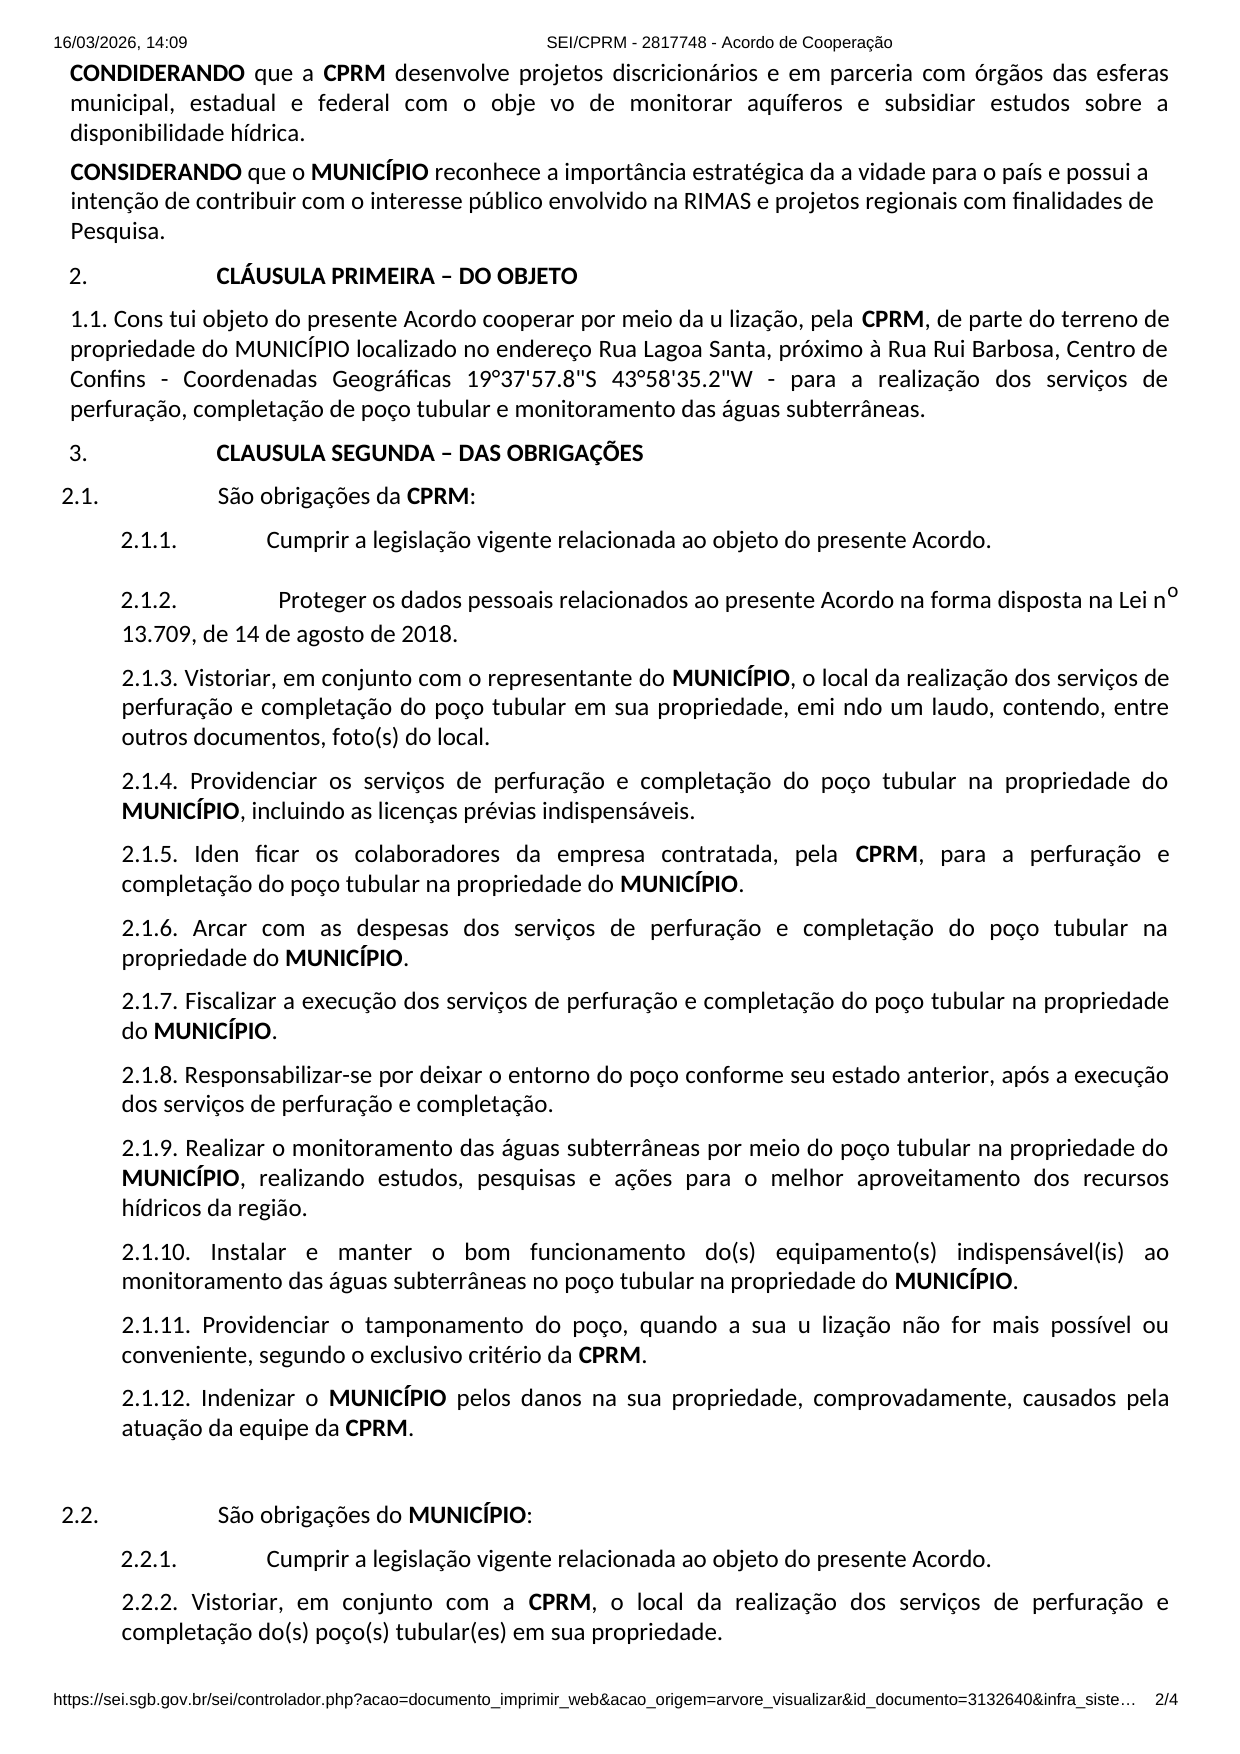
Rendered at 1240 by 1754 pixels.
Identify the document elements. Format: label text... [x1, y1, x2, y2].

text 2.2.1. Cumprir a legislação vigente relacionada ao objeto do presente Acordo. [61, 1543, 1178, 1573]
text 2.2. São obrigações do MUNICÍPIO: [61, 1500, 1178, 1530]
text 2.1.10. Instalar e manter o bom funcionamento do(s) equipamento(s) indispensável(is) ao monitoramento das águas subterrâneas no poço tubular na propriedade do MUNICÍPIO. [121, 1236, 1170, 1296]
text 2.2.2. Vistoriar, em conjunto com a CPRM, o local da realização dos serviços de perfuração e completação do(s) poço(s) tubular(es) em sua propriedade. [121, 1587, 1170, 1647]
subtitle CLÁUSULA PRIMEIRA – DO OBJETO [69, 260, 1178, 290]
text 2.1.6. Arcar com as despesas dos serviços de perfuração e completação do poço tubular na propriedade do MUNICÍPIO. [121, 912, 1170, 972]
text 2.1.11. Providenciar o tamponamento do poço, quando a sua u lização não for mais possível ou conveniente, segundo o exclusivo critério da CPRM. [121, 1309, 1170, 1369]
text 2.1.1. Cumprir a legislação vigente relacionada ao objeto do presente Acordo. [61, 524, 1178, 554]
text 2.1.4. Providenciar os serviços de perfuração e completação do poço tubular na propriedade do MUNICÍPIO, incluindo as licenças prévias indispensáveis. [121, 766, 1170, 825]
text 2.1.9. Realizar o monitoramento das águas subterrâneas por meio do poço tubular na propriedade do MUNICÍPIO, realizando estudos, pesquisas e ações para o melhor aproveitamento dos recursos hídricos da região. [121, 1133, 1170, 1223]
text 2.1.7. Fiscalizar a execução dos serviços de perfuração e completação do poço tubular na propriedade do MUNICÍPIO. [121, 986, 1170, 1046]
text 2.1. São obrigações da CPRM: [61, 481, 1178, 511]
text 2.1.3. Vistoriar, em conjunto com o representante do MUNICÍPIO, o local da realização dos serviços de perfuração e completação do poço tubular em sua propriedade, emi ndo um laudo, contendo, entre outros documentos, foto(s) do local. [121, 662, 1170, 752]
text CONSIDERANDO que o MUNICÍPIO reconhece a importância estratégica da a vidade para o país e possui a intenção de contribuir com o interesse público envolvido na RIMAS e projetos regionais com finalidades de Pesquisa. [70, 157, 1178, 246]
text 2.1.8. Responsabilizar-se por deixar o entorno do poço conforme seu estado anterior, após a execução dos serviços de perfuração e completação. [121, 1059, 1170, 1119]
text 1.1. Cons tui objeto do presente Acordo cooperar por meio da u lização, pela CPRM, de parte do terreno de propriedade do MUNICÍPIO localizado no endereço Rua Lagoa Santa, próximo à Rua Rui Barbosa, Centro de Confins - Coordenadas Geográficas 19°37'57.8"S 43°58'35.2"W - para a realização dos serviços de perfuração, completação de poço tubular e monitoramento das águas subterrâneas. [70, 303, 1170, 423]
text CONDIDERANDO que a CPRM desenvolve projetos discricionários e em parceria com órgãos das esferas municipal, estadual e federal com o obje vo de monitorar aquíferos e subsidiar estudos sobre a disponibilidade hídrica. [70, 58, 1170, 148]
text 2.1.2. Proteger os dados pessoais relacionados ao presente Acordo na forma disposta na Lei no [61, 578, 1178, 616]
text 2.1.5. Iden ficar os colaboradores da empresa contratada, pela CPRM, para a perfuração e completação do poço tubular na propriedade do MUNICÍPIO. [121, 839, 1170, 899]
subtitle CLAUSULA SEGUNDA – DAS OBRIGAÇÕES [69, 437, 1178, 467]
text 2.1.12. Indenizar o MUNICÍPIO pelos danos na sua propriedade, comprovadamente, causados pela atuação da equipe da CPRM. [121, 1383, 1170, 1443]
text 13.709, de 14 de agosto de 2018. [121, 619, 1170, 648]
